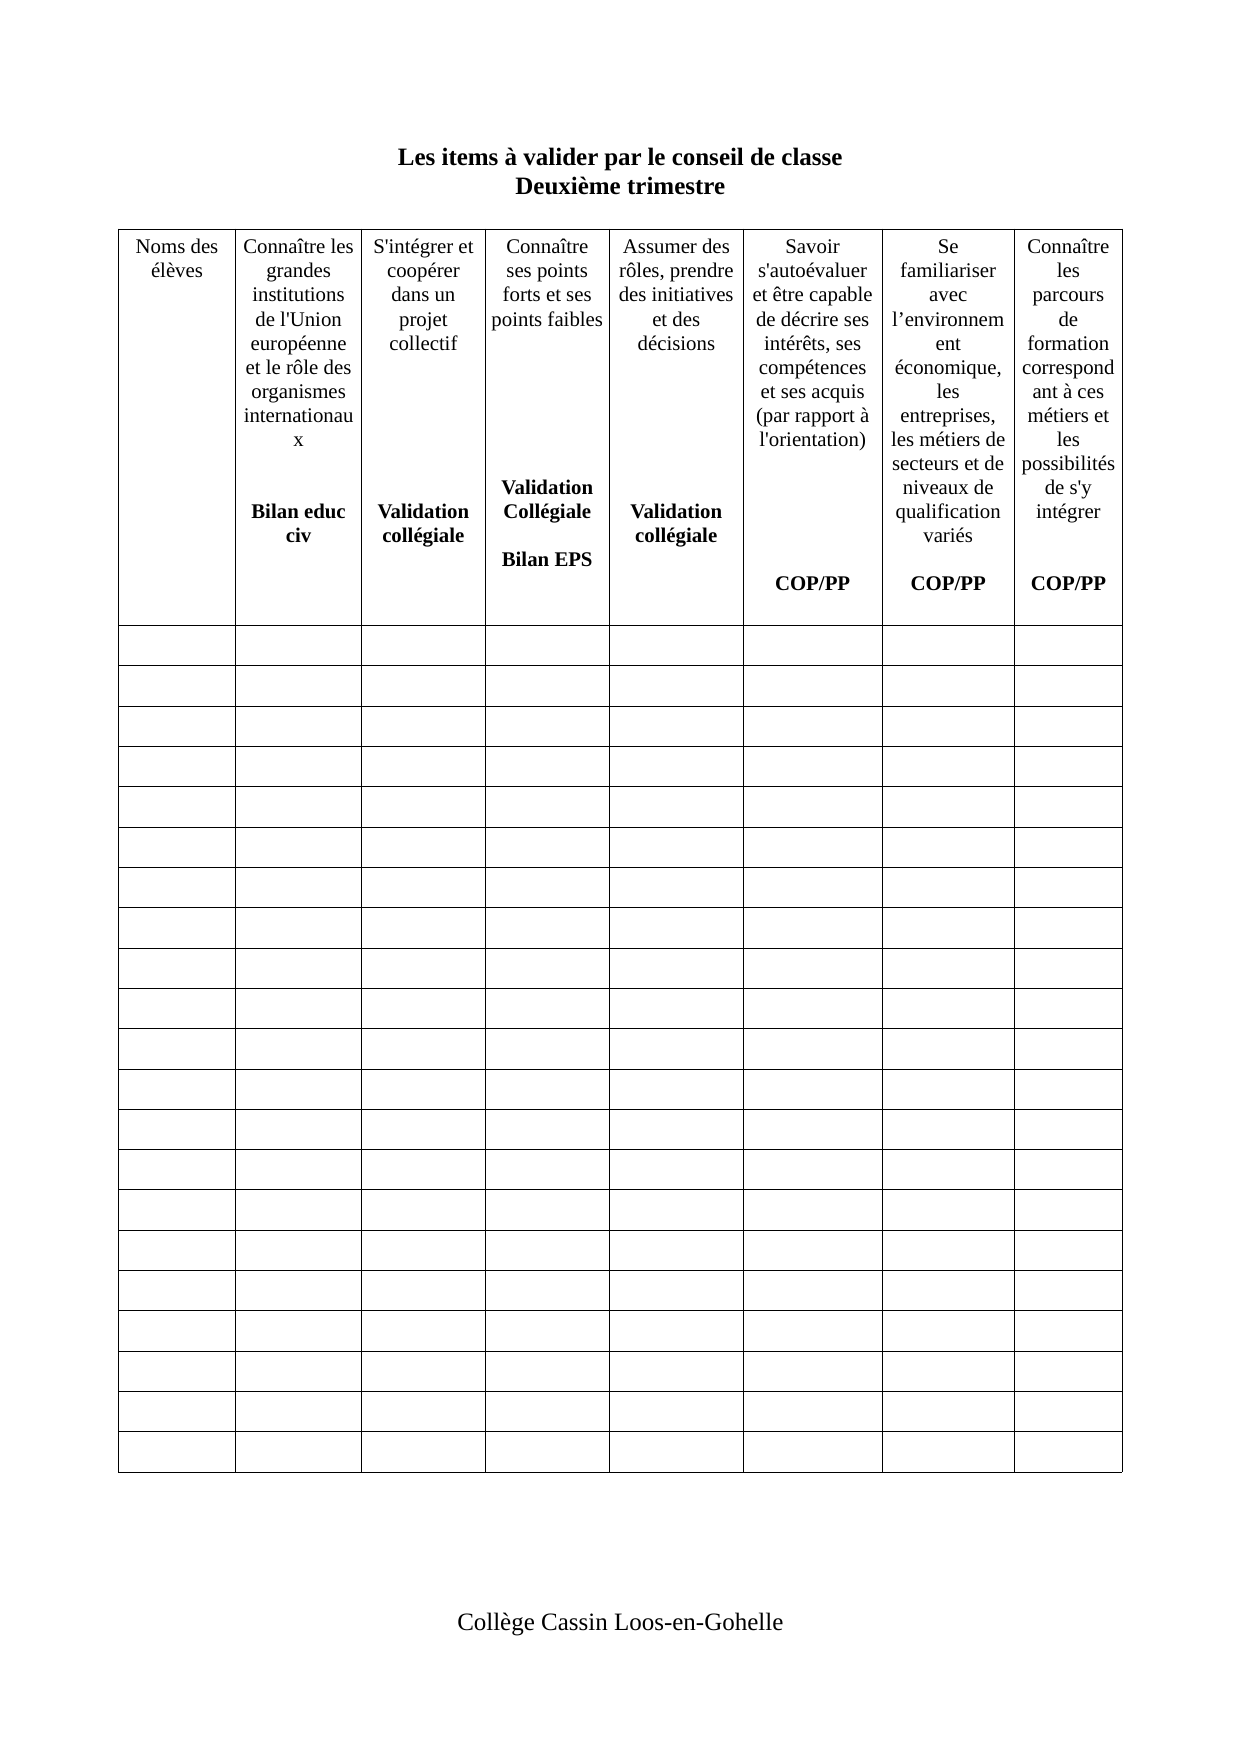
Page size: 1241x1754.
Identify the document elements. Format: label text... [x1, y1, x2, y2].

table_header Assumer des rôles, prendre des initiatives et des décisions Validation collégiale [610, 230, 743, 625]
table_cell [610, 989, 743, 1028]
table_cell [486, 949, 609, 988]
table_cell [486, 626, 609, 665]
table_header S'intégrer et coopérer dans un projet collectif Validation collégiale [362, 230, 485, 625]
table_cell [486, 1432, 609, 1472]
table_cell [362, 747, 485, 786]
table_cell [362, 949, 485, 988]
table_cell [236, 626, 361, 665]
table_cell [744, 989, 882, 1028]
table_cell [119, 989, 235, 1028]
table_cell [119, 1029, 235, 1068]
table_cell [119, 949, 235, 988]
table_cell [362, 868, 485, 907]
table_cell [236, 949, 361, 988]
table_cell [119, 1352, 235, 1391]
table_cell [236, 1231, 361, 1270]
table_cell [486, 1190, 609, 1230]
table_cell [362, 1392, 485, 1431]
table_cell [1015, 1190, 1122, 1230]
table_cell [883, 989, 1014, 1028]
table_cell [744, 1432, 882, 1472]
table_cell [236, 707, 361, 746]
table_cell [1015, 1311, 1122, 1351]
table_cell [883, 1432, 1014, 1472]
table_cell [610, 828, 743, 867]
table_cell [236, 1392, 361, 1431]
table_cell [1015, 787, 1122, 827]
table_cell [883, 1070, 1014, 1109]
table_cell [119, 787, 235, 827]
table_cell [883, 787, 1014, 827]
table_cell [1015, 868, 1122, 907]
table_cell [119, 1190, 235, 1230]
table_cell [236, 1311, 361, 1351]
table_cell [744, 666, 882, 706]
table_cell [883, 626, 1014, 665]
table_cell [236, 1110, 361, 1149]
table_cell [119, 666, 235, 706]
table_cell [883, 1150, 1014, 1189]
table_cell [610, 1150, 743, 1189]
table_cell [883, 666, 1014, 706]
table_cell [362, 908, 485, 947]
text Les items à valider par le conseil de classe [118, 142, 1122, 171]
table_cell [236, 1271, 361, 1310]
text Deuxième trimestre [118, 171, 1122, 200]
table_cell [610, 908, 743, 947]
table_cell [610, 1311, 743, 1351]
table_cell [744, 1110, 882, 1149]
table_cell [362, 787, 485, 827]
table_cell [744, 747, 882, 786]
table_cell [119, 1271, 235, 1310]
table_cell [119, 1432, 235, 1472]
table_cell [610, 1392, 743, 1431]
table_cell [362, 1150, 485, 1189]
table_cell [610, 626, 743, 665]
table_header Connaître ses points forts et ses points faibles Validation Collégiale Bilan EPS [486, 230, 609, 625]
table_cell [362, 1432, 485, 1472]
table_cell [744, 868, 882, 907]
table_cell [883, 1029, 1014, 1068]
table_cell [610, 787, 743, 827]
table_cell [1015, 828, 1122, 867]
table_cell [486, 1392, 609, 1431]
table_cell [610, 1231, 743, 1270]
table_cell [362, 707, 485, 746]
table_cell [236, 787, 361, 827]
table_cell [1015, 666, 1122, 706]
table_cell [236, 1150, 361, 1189]
table_cell [486, 828, 609, 867]
table_cell [744, 1150, 882, 1189]
table_cell [119, 1392, 235, 1431]
table_cell [610, 1432, 743, 1472]
table_cell [1015, 1392, 1122, 1431]
table_cell [610, 1271, 743, 1310]
table_cell [744, 1190, 882, 1230]
table_cell [883, 747, 1014, 786]
table_cell [883, 1352, 1014, 1391]
table_cell [883, 908, 1014, 947]
table_cell [1015, 949, 1122, 988]
table_cell [119, 868, 235, 907]
table_cell [362, 626, 485, 665]
table_cell [883, 707, 1014, 746]
table_cell [486, 1070, 609, 1109]
table_cell [236, 828, 361, 867]
table_cell [362, 1190, 485, 1230]
table_cell [1015, 707, 1122, 746]
table_cell [744, 626, 882, 665]
table_cell [744, 1311, 882, 1351]
table_cell [236, 1352, 361, 1391]
table_cell [362, 1271, 485, 1310]
table_cell [1015, 908, 1122, 947]
table_cell [744, 1029, 882, 1068]
table_cell [119, 626, 235, 665]
table_cell [744, 949, 882, 988]
table_cell [362, 989, 485, 1028]
table_cell [1015, 747, 1122, 786]
table_cell [486, 787, 609, 827]
table_cell [236, 1432, 361, 1472]
table_cell [1015, 989, 1122, 1028]
table_cell [119, 747, 235, 786]
table_cell [610, 1110, 743, 1149]
table_cell [119, 1070, 235, 1109]
table_cell [362, 828, 485, 867]
table_cell [744, 707, 882, 746]
table_cell [486, 1150, 609, 1189]
table_cell [236, 666, 361, 706]
table_cell [610, 707, 743, 746]
table_cell [362, 1231, 485, 1270]
table_cell [362, 1070, 485, 1109]
table_cell [610, 666, 743, 706]
table_header Savoir s'autoévaluer et être capable de décrire ses intérêts, ses compétences et ses acquis (par rapport à l'orientation) COP/PP [744, 230, 882, 625]
table_cell [883, 1271, 1014, 1310]
table_cell [744, 1392, 882, 1431]
table_cell [883, 1190, 1014, 1230]
table_cell [236, 989, 361, 1028]
table_cell [119, 1231, 235, 1270]
table_cell [610, 1070, 743, 1109]
table_cell [1015, 626, 1122, 665]
table_cell [236, 1070, 361, 1109]
table_header Se familiariser avec l’environnement économique, les entreprises, les métiers de secteurs et de niveaux de qualification variés COP/PP [883, 230, 1014, 625]
table_cell [744, 1352, 882, 1391]
table_cell [486, 1352, 609, 1391]
table_cell [744, 908, 882, 947]
table_cell [236, 908, 361, 947]
table_cell [744, 787, 882, 827]
table_cell [362, 666, 485, 706]
table_cell [1015, 1231, 1122, 1270]
table_cell [1015, 1110, 1122, 1149]
table_cell [236, 868, 361, 907]
table_cell [486, 747, 609, 786]
table_cell [883, 1392, 1014, 1431]
table_header Connaître les parcours de formation correspondant à ces métiers et les possibilités de s'y intégrer COP/PP [1015, 230, 1122, 625]
table_cell [610, 868, 743, 907]
table_cell [119, 908, 235, 947]
table_cell [610, 1029, 743, 1068]
table_cell [486, 1029, 609, 1068]
table_cell [119, 1110, 235, 1149]
table_cell [486, 1271, 609, 1310]
table_cell [744, 1070, 882, 1109]
table_cell [486, 1110, 609, 1149]
table_cell [1015, 1271, 1122, 1310]
table_cell [610, 1352, 743, 1391]
table_cell [236, 1029, 361, 1068]
table_cell [362, 1311, 485, 1351]
table_cell [362, 1110, 485, 1149]
table_cell [119, 707, 235, 746]
table_cell [1015, 1029, 1122, 1068]
table_cell [362, 1352, 485, 1391]
table_cell [744, 828, 882, 867]
table_cell [610, 949, 743, 988]
table_cell [486, 989, 609, 1028]
table_cell [119, 1311, 235, 1351]
table_cell [486, 666, 609, 706]
table_cell [883, 1110, 1014, 1149]
table_cell [119, 828, 235, 867]
table_header Connaître les grandes institutions de l'Union européenne et le rôle des organismes internationaux Bilan educ civ [236, 230, 361, 625]
table_cell [236, 747, 361, 786]
table_cell [610, 1190, 743, 1230]
table_cell [883, 828, 1014, 867]
table_cell [119, 1150, 235, 1189]
table_cell [1015, 1070, 1122, 1109]
table_cell [883, 1231, 1014, 1270]
table_cell [1015, 1352, 1122, 1391]
table_cell [236, 1190, 361, 1230]
table_cell [883, 868, 1014, 907]
table_cell [486, 707, 609, 746]
table_cell [486, 1231, 609, 1270]
table_cell [1015, 1432, 1122, 1472]
table_cell [883, 949, 1014, 988]
table_cell [1015, 1150, 1122, 1189]
table_cell [744, 1231, 882, 1270]
table_cell [362, 1029, 485, 1068]
table_cell [610, 747, 743, 786]
table_cell [883, 1311, 1014, 1351]
table_cell [486, 908, 609, 947]
table_cell [744, 1271, 882, 1310]
table_header Noms des élèves [119, 230, 235, 625]
table_cell [486, 868, 609, 907]
table_cell [486, 1311, 609, 1351]
